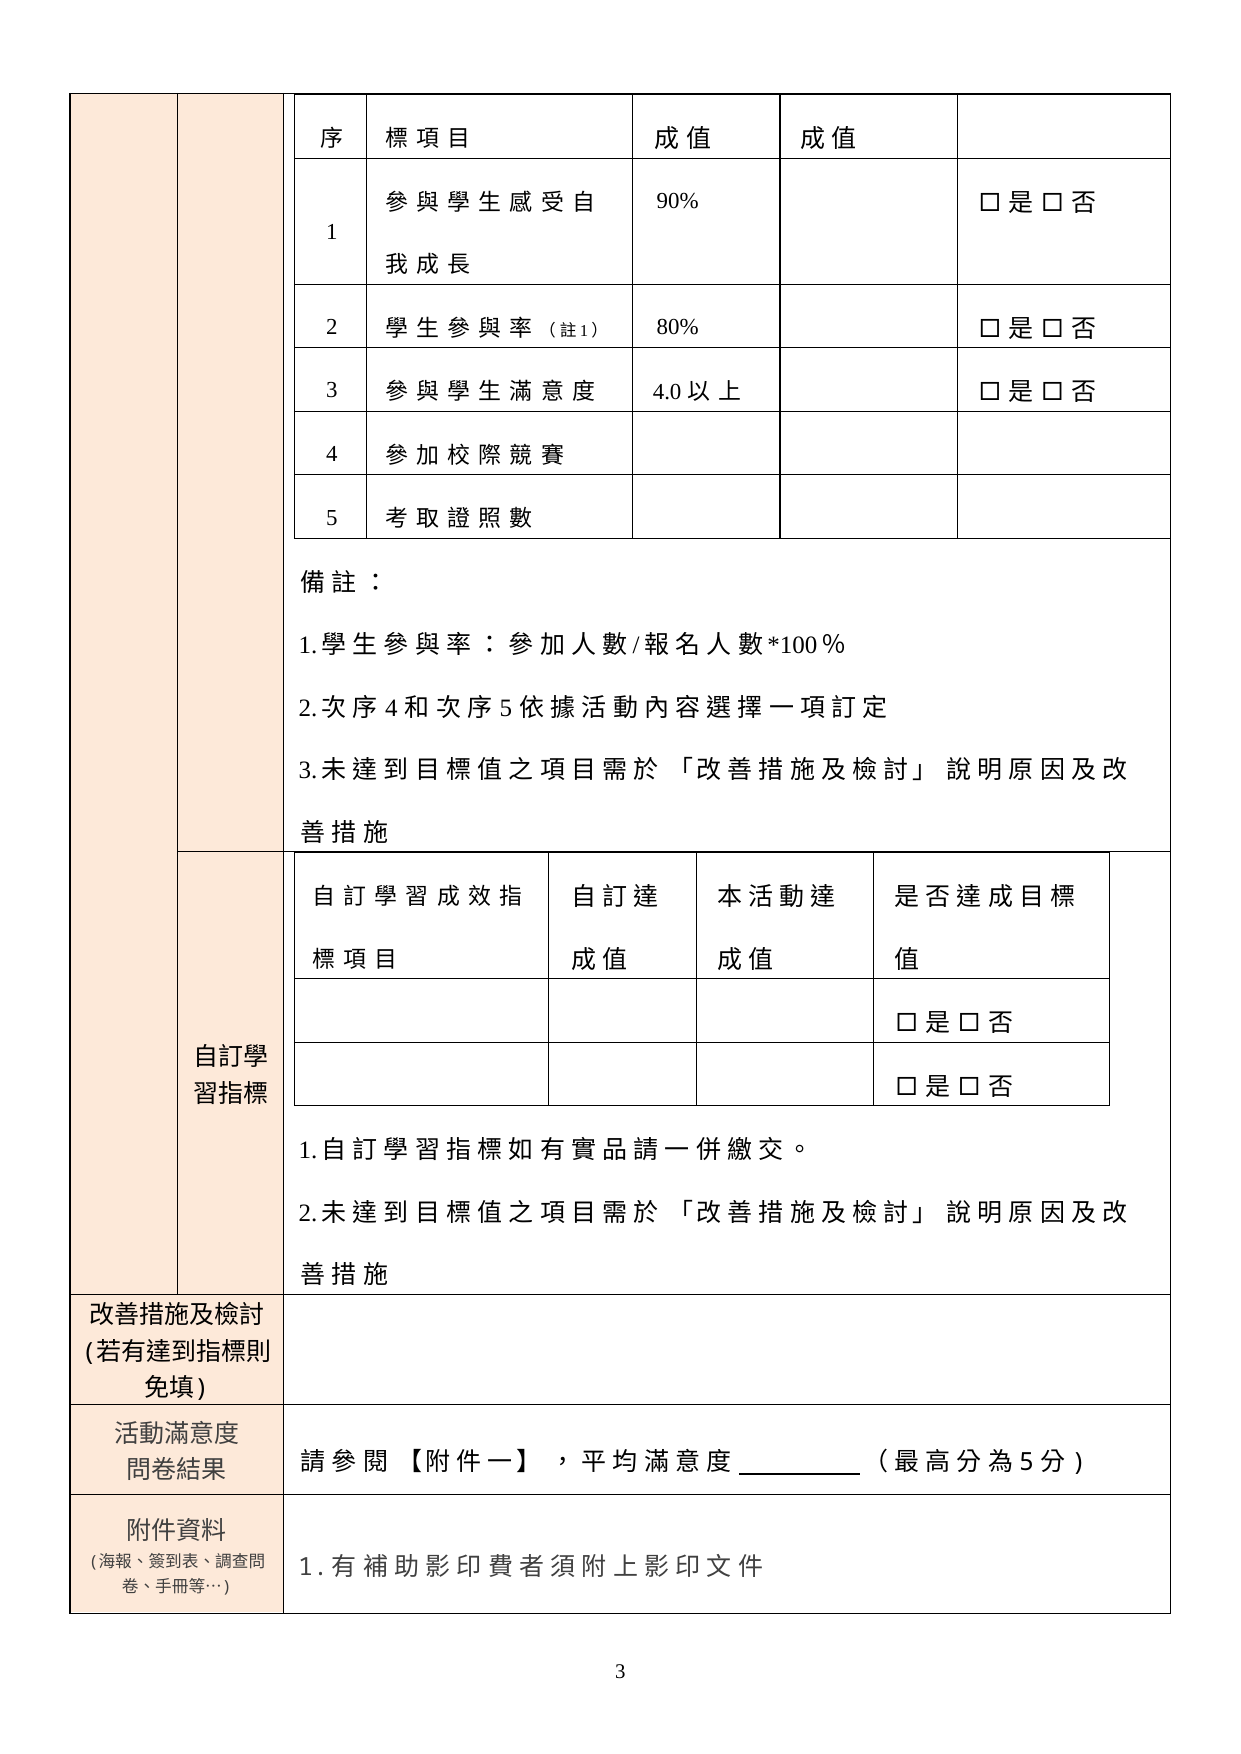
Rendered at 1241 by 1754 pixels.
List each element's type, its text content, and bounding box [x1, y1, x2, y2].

table_cell 參與學生感受自我成長 [367, 159, 632, 283]
table_cell [697, 979, 873, 1042]
table_cell 1.自訂學習指標如有實品請一併繳交。 2.未達到目標值之項目需於「改善措施及檢討」說明原因及改善措施 [284, 852, 1170, 1294]
table_header 序 [295, 95, 366, 157]
table_cell [549, 1043, 696, 1105]
table_cell 4 [295, 412, 366, 474]
table_cell [71, 94, 177, 1294]
table_cell 4.0以上 [633, 348, 779, 411]
table_header 成值 [633, 95, 779, 157]
table_cell 參與學生滿意度 [367, 348, 632, 411]
table_cell 是否 [958, 285, 1170, 347]
table_cell [697, 1043, 873, 1105]
table_cell 學生參與率（註1） [367, 285, 632, 347]
table_cell 2 [295, 285, 366, 347]
table_cell 5 [295, 475, 366, 538]
table_cell [284, 1295, 1170, 1404]
table_cell 備註： 1.學生參與率：參加人數/報名人數*100％ 2.次序4和次序5依據活動內容選擇一項訂定 3.未達到目標值之項目需於「改善措施及檢討」說明原因及改善措施 [284, 94, 1170, 851]
table_cell [295, 979, 548, 1042]
table_header 是否達成目標值 [958, 95, 1170, 157]
table_header 自訂學習成效指標項目 [295, 853, 548, 978]
table_cell 3 [295, 348, 366, 411]
table_header 自訂達成值 [549, 853, 696, 978]
table_cell 1 [295, 159, 366, 283]
table_cell 90% [633, 159, 779, 283]
table_cell 請參閱【附件一】，平均滿意度 （最高分為5分) [284, 1405, 1170, 1494]
table_cell 自訂學習指標 [178, 852, 283, 1294]
table_cell [633, 412, 779, 474]
table_header 本活動達成值 [697, 853, 873, 978]
table_cell 考取證照數 [367, 475, 632, 538]
table_cell [178, 94, 283, 851]
table_cell 是否 [958, 159, 1170, 283]
table_cell [781, 412, 957, 474]
table_cell [781, 285, 957, 347]
table_cell 活動滿意度 問卷結果 [71, 1405, 283, 1494]
table_cell 參加校際競賽 [367, 412, 632, 474]
table_cell [781, 159, 957, 283]
table_cell 是否 [874, 1043, 1109, 1105]
table_cell 1.有補助影印費者須附上影印文件 [284, 1495, 1170, 1612]
table_cell [633, 475, 779, 538]
table_header 是否達成目標值 [874, 853, 1109, 978]
table_cell [958, 412, 1170, 474]
table_cell 附件資料 (海報、簽到表、調查問卷、手冊等…) [71, 1495, 283, 1612]
table_cell [549, 979, 696, 1042]
table_cell [295, 1043, 548, 1105]
table_header 成值 [781, 95, 957, 157]
table_cell 是否 [874, 979, 1109, 1042]
table_cell [781, 475, 957, 538]
table_cell [958, 475, 1170, 538]
table_cell 改善措施及檢討(若有達到指標則免填) [71, 1295, 283, 1404]
table_cell [781, 348, 957, 411]
table_cell 是否 [958, 348, 1170, 411]
table_header 標項目 [367, 95, 632, 157]
table_cell 80% [633, 285, 779, 347]
